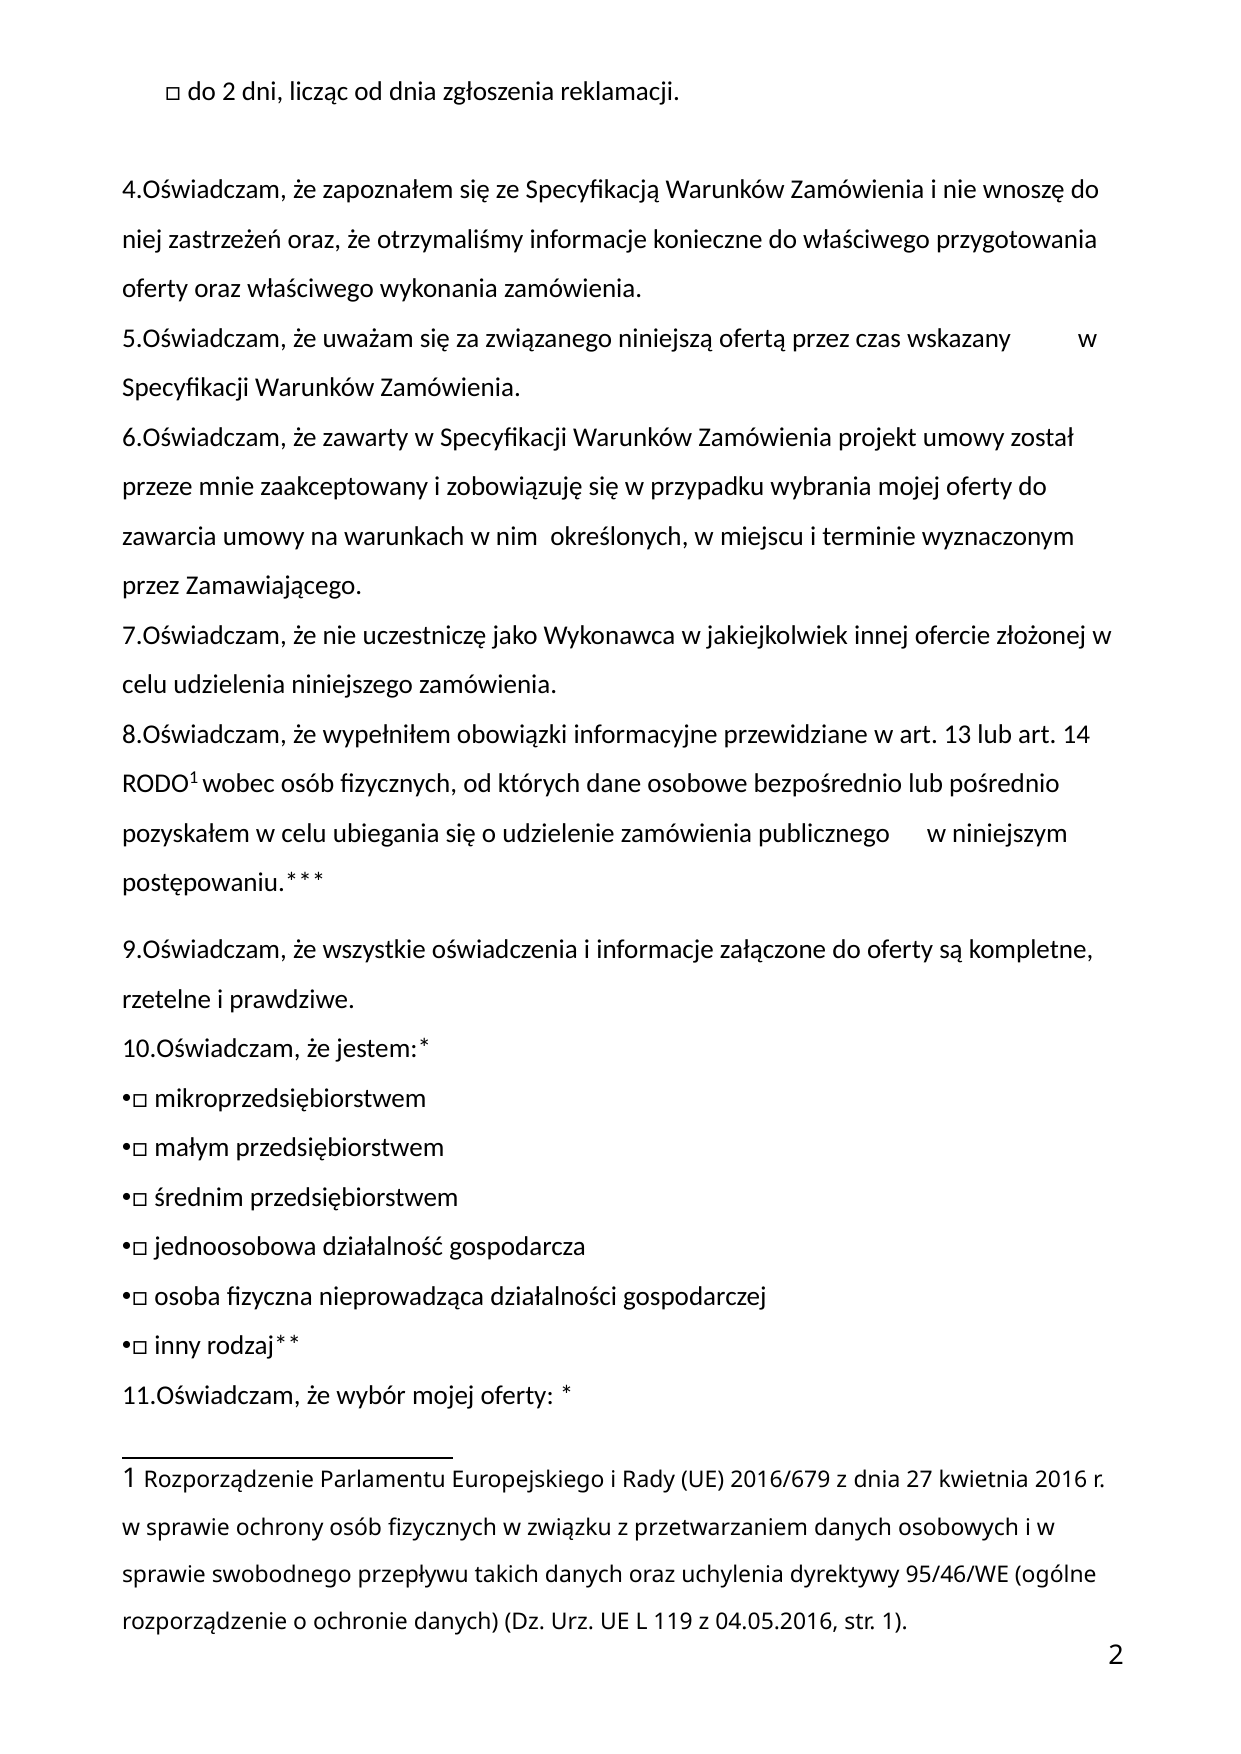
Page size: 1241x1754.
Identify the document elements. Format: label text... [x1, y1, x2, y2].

list Oświadczam, że wszystkie oświadczenia i informacje załączone do oferty są kompletne, rzetelne i prawdziwe. [122, 933, 1123, 1015]
list Oświadczam, że wybór mojej oferty: * [122, 1378, 1123, 1411]
list Rozporządzenie Parlamentu Europejskiego i Rady (UE) 2016/679 z dnia 27 kwietnia 2016 r. w sprawie ochrony osób fizycznych w związku z przetwarzaniem danych osobowych i w sprawie swobodnego przepływu takich danych oraz uchylenia dyrektywy 95/46/WE (ogólne rozporządzenie o ochronie danych) (Dz. Urz. UE L 119 z 04.05.2016, str. 1). [122, 1458, 1123, 1636]
text □ do 2 dni, licząc od dnia zgłoszenia reklamacji. [122, 74, 1123, 107]
list Oświadczam, że wypełniłem obowiązki informacyjne przewidziane w art. 13 lub art. 14 RODO wobec osób fizycznych, od których dane osobowe bezpośrednio lub pośrednio pozyskałem w celu ubiegania się o udzielenie zamówienia publicznego w niniejszym postępowaniu.*** [122, 717, 1123, 898]
list Oświadczam, że zawarty w Specyfikacji Warunków Zamówienia projekt umowy został przeze mnie zaakceptowany i zobowiązuję się w przypadku wybrania mojej oferty do zawarcia umowy na warunkach w nim określonych, w miejscu i terminie wyznaczonym przez Zamawiającego. [122, 420, 1123, 602]
list Oświadczam, że jestem:* [122, 1032, 1123, 1064]
list □ inny rodzaj** [122, 1328, 1123, 1361]
list □ osoba fizyczna nieprowadząca działalności gospodarczej [122, 1279, 1123, 1312]
list □ mikroprzedsiębiorstwem [122, 1081, 1123, 1114]
list □ jednoosobowa działalność gospodarcza [122, 1229, 1123, 1262]
list □ średnim przedsiębiorstwem [122, 1180, 1123, 1213]
list □ małym przedsiębiorstwem [122, 1131, 1123, 1163]
list Oświadczam, że nie uczestniczę jako Wykonawca w jakiejkolwiek innej ofercie złożonej w celu udzielenia niniejszego zamówienia. [122, 618, 1123, 701]
list Oświadczam, że uważam się za związanego niniejszą ofertą przez czas wskazany w Specyfikacji Warunków Zamówienia. [122, 321, 1123, 404]
list Oświadczam, że zapoznałem się ze Specyfikacją Warunków Zamówienia i nie wnoszę do niej zastrzeżeń oraz, że otrzymaliśmy informacje konieczne do właściwego przygotowania oferty oraz właściwego wykonania zamówienia. [122, 173, 1123, 305]
